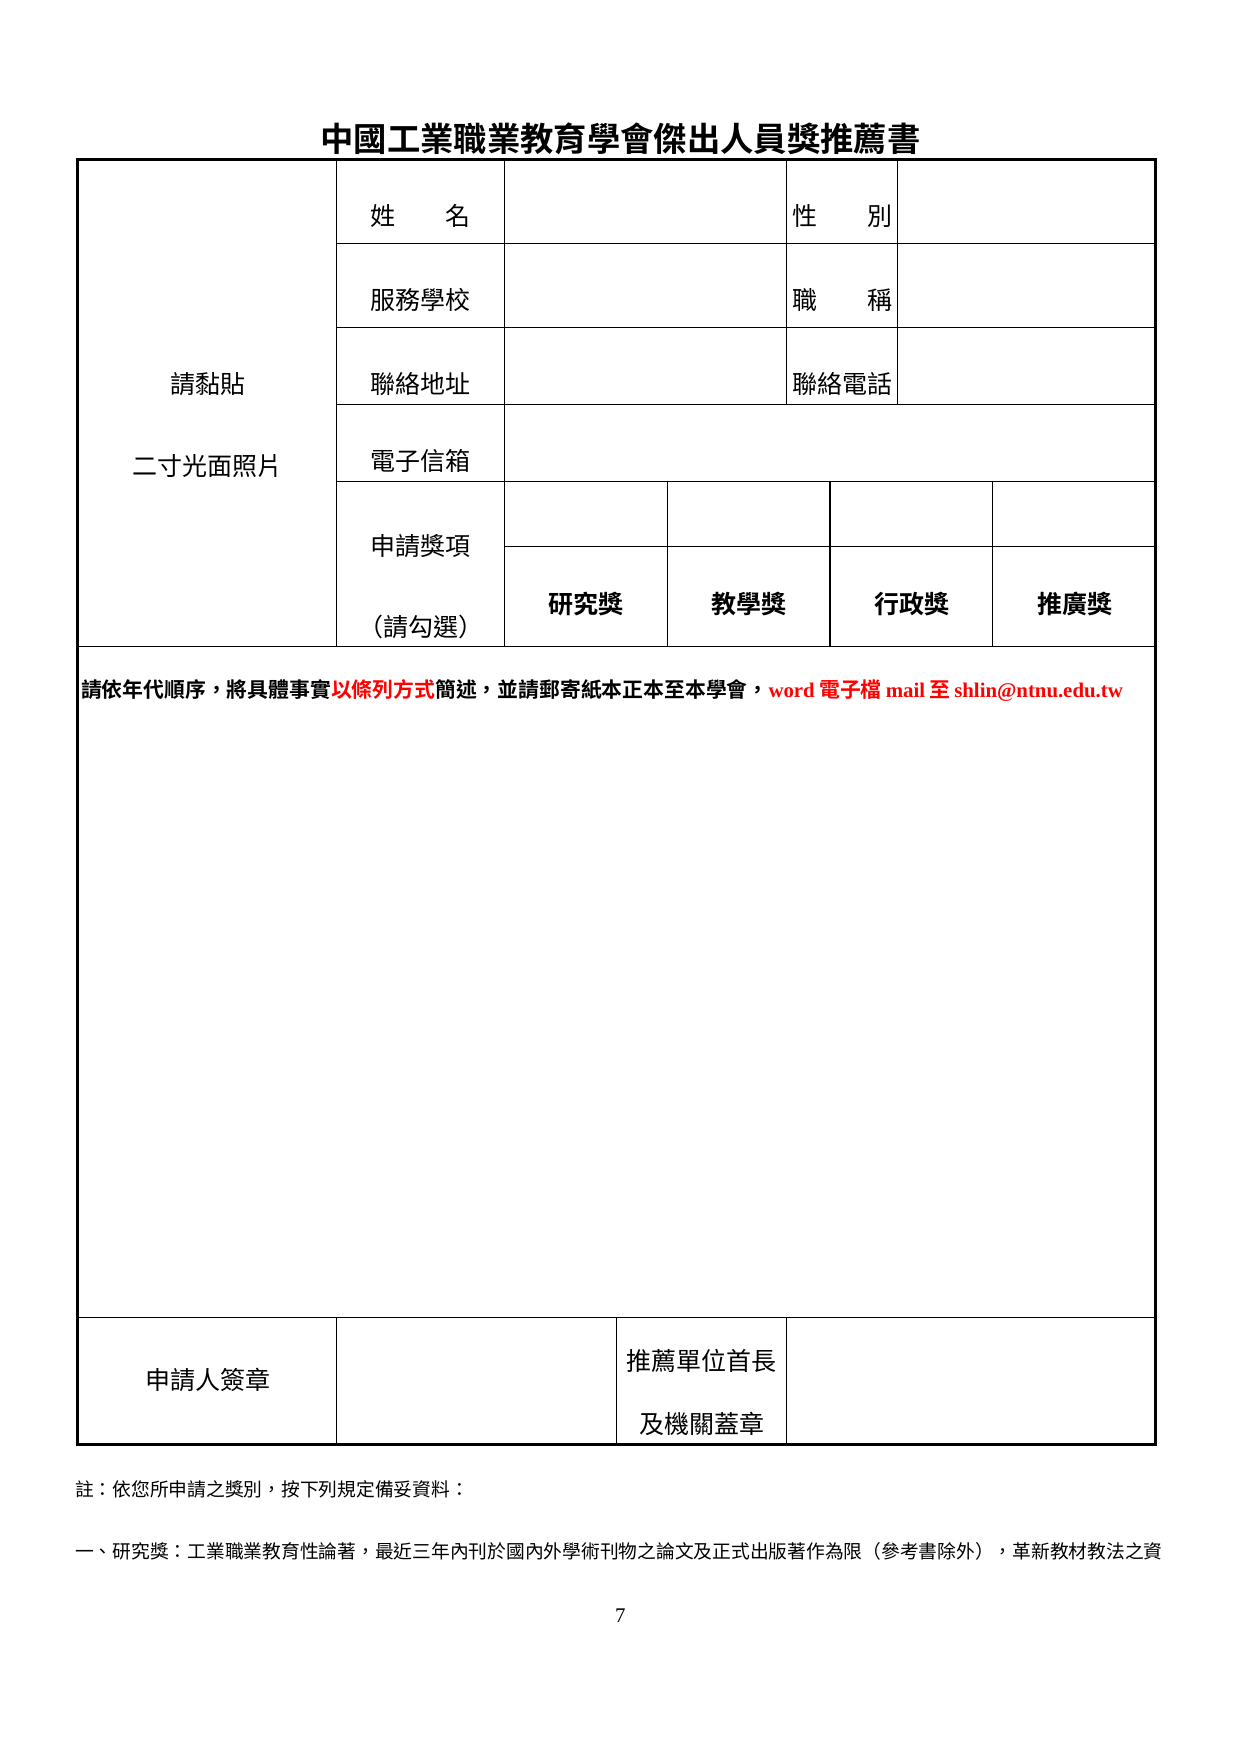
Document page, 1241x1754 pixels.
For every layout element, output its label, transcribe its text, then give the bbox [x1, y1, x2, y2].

table_cell [505, 482, 667, 546]
table_cell 電子信箱 [337, 405, 504, 481]
table_cell [787, 1318, 1154, 1443]
table_cell 推薦單位首長及機關蓋章 [617, 1318, 786, 1443]
table_cell 教學獎 [668, 547, 829, 646]
table_cell 推廣獎 [993, 547, 1154, 646]
table_cell 申請獎項 （請勾選） [337, 482, 504, 646]
table_header 請黏貼 二寸光面照片 [79, 161, 336, 646]
table_cell [505, 405, 1154, 481]
table_cell 研究獎 [505, 547, 667, 646]
table_cell [505, 244, 786, 327]
table_header 性 別 [787, 161, 897, 242]
table_cell [993, 482, 1154, 546]
table_cell [898, 328, 1154, 404]
text 註：依您所申請之獎別，按下列規定備妥資料： [69, 1446, 1165, 1509]
table_cell 申請人簽章 [79, 1318, 336, 1443]
table_cell [898, 244, 1154, 327]
table_cell 行政獎 [831, 547, 992, 646]
table_cell 聯絡電話 [787, 328, 897, 404]
table_header [505, 161, 786, 242]
table_cell 職 稱 [787, 244, 897, 327]
table_cell 服務學校 [337, 244, 504, 327]
table_cell [831, 482, 992, 546]
table_cell [668, 482, 829, 546]
text 中國工業職業教育學會傑出人員獎推薦書 [75, 96, 1165, 158]
table_header 姓 名 [337, 161, 504, 242]
table_header [898, 161, 1154, 242]
table_cell [337, 1318, 616, 1443]
table_cell 聯絡地址 [337, 328, 504, 404]
table_cell 請依年代順序，將具體事實以條列方式簡述，並請郵寄紙本正本至本學會，word電子檔mail至shlin@ntnu.edu.tw [79, 647, 1154, 1317]
text 一、研究獎：工業職業教育性論著，最近三年內刊於國內外學術刊物之論文及正式出版著作為限（參考書除外），革新教材教法之資 [75, 1509, 1165, 1571]
table_cell [505, 328, 786, 404]
